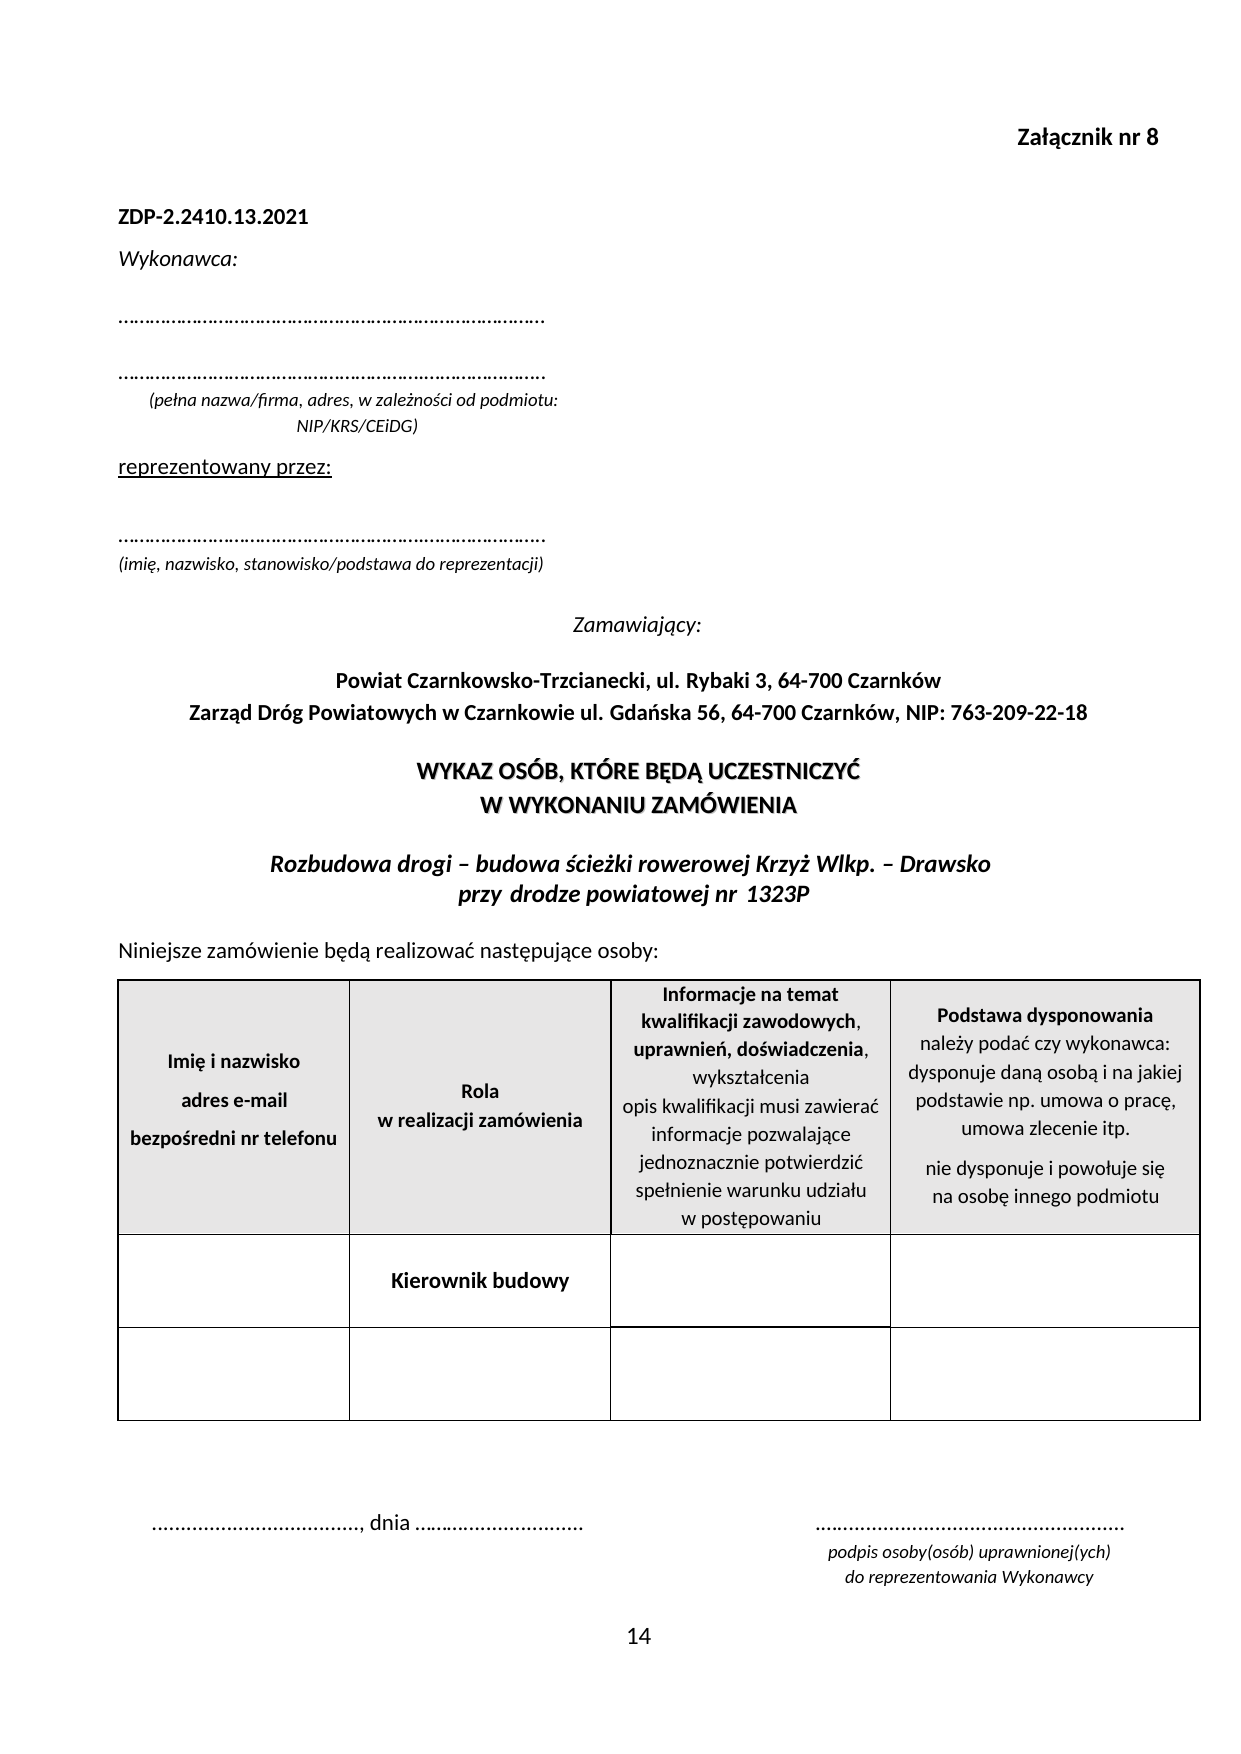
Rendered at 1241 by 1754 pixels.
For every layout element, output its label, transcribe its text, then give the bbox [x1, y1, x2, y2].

table_cell [119, 1328, 349, 1419]
text Zamawiający: [118, 610, 1159, 638]
table_cell [611, 1328, 890, 1419]
table_cell [119, 1235, 349, 1326]
text NIP/KRS/CEiDG) [118, 414, 769, 437]
text Rozbudowa drogi – budowa ścieżki rowerowej Krzyż Wlkp. – Drawsko [140, 848, 1129, 878]
table_cell [891, 1328, 1199, 1419]
text Załącznik nr 8 [118, 121, 1159, 152]
text ……………………………………………………………………… [118, 301, 1159, 329]
text ZDP-2.2410.13.2021 [118, 202, 1159, 230]
text ...................................., dnia ………..................... .….................................................. [118, 1508, 1159, 1537]
table_header Podstawa dysponowania należy podać czy wykonawca: dysponuje daną osobą i na jakiej podstawie np. umowa o pracę, umowa zlecenie itp. nie dysponuje i powołuje się na osobę innego podmiotu [891, 981, 1199, 1233]
text (pełna nazwa/firma, adres, w zależności od podmiotu: [118, 389, 770, 412]
table_cell [611, 1235, 890, 1326]
text Powiat Czarnkowsko-Trzcianecki, ul. Rybaki 3, 64-700 Czarnków Zarząd Dróg Powiatowych w Czarnkowie ul. Gdańska 56, 64‑700 Czarnków, NIP: 763-209-22-18 [118, 666, 1159, 726]
table_cell [891, 1235, 1199, 1326]
text Wykonawca: [118, 244, 1159, 272]
text WYKAZ OSÓB, KTÓRE BĘDĄ UCZESTNICZYĆ [118, 755, 1159, 786]
table_header Rola w realizacji zamówienia [350, 981, 610, 1233]
text przy drodze powiatowej nr 1323P [140, 878, 1129, 909]
text W WYKONANIU ZAMÓWIENIA [118, 789, 1159, 820]
text Niniejsze zamówienie będą realizować następujące osoby: [118, 936, 1159, 964]
text ………………………………………………….………………….. [118, 521, 696, 549]
text do reprezentowania Wykonawcy [118, 1566, 1159, 1588]
text (imię, nazwisko, stanowisko/podstawa do reprezentacji) [118, 552, 696, 575]
table_header Informacje na temat kwalifikacji zawodowych, uprawnień, doświadczenia, wykształcenia opis kwalifikacji musi zawierać informacje pozwalające jednoznacznie potwierdzić spełnienie warunku udziału w postępowaniu [612, 981, 890, 1233]
table_header Imię i nazwisko adres e-mail bezpośredni nr telefonu [119, 981, 349, 1233]
table_cell Kierownik budowy [350, 1235, 610, 1326]
text ………………………………………………….………………….. [118, 357, 1159, 385]
table_cell [350, 1328, 610, 1419]
text reprezentowany przez: [118, 452, 1159, 480]
text podpis osoby(osób) uprawnionej(ych) [708, 1540, 1159, 1563]
